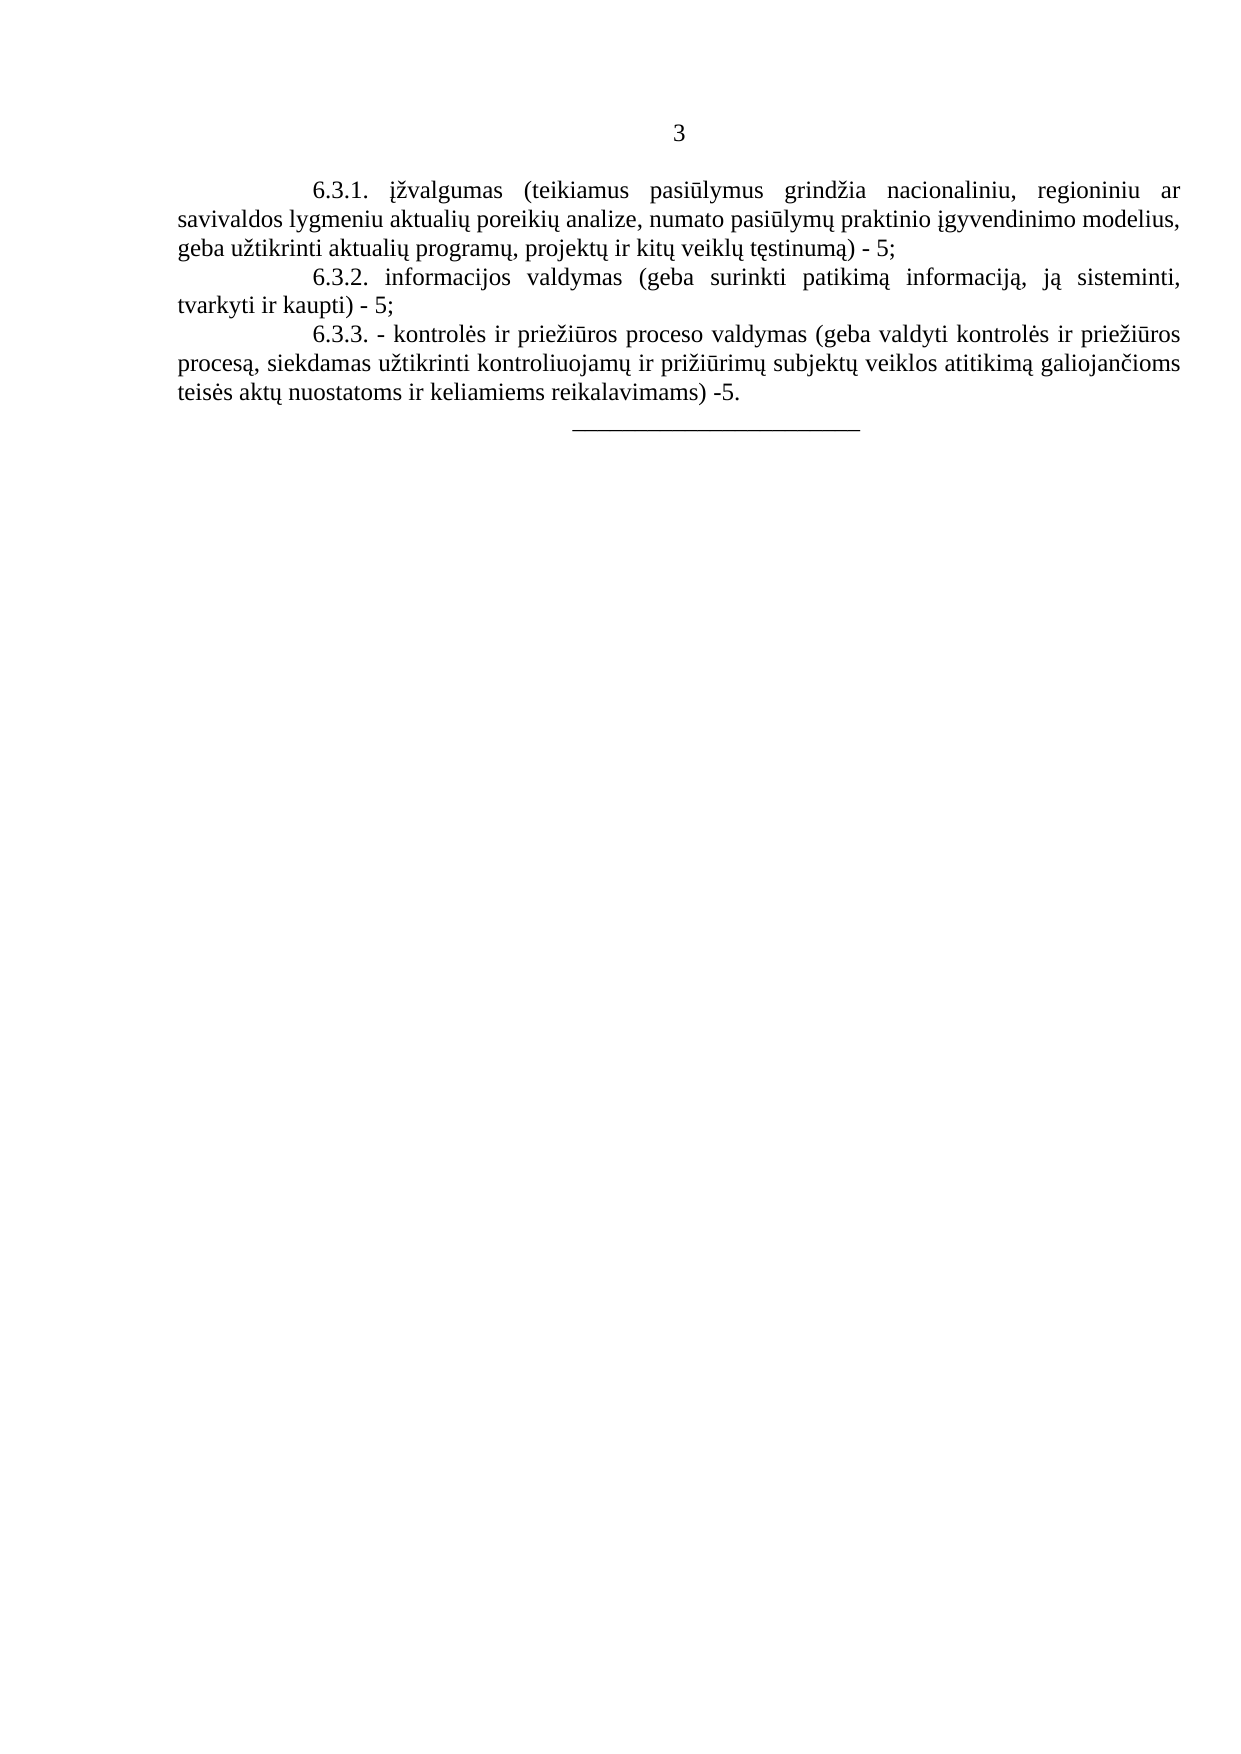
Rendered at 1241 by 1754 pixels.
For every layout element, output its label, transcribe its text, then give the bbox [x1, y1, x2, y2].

text 6.3.1. įžvalgumas (teikiamus pasiūlymus grindžia nacionaliniu, regioniniu ar savivaldos lygmeniu aktualių poreikių analize, numato pasiūlymų praktinio įgyvendinimo modelius, geba užtikrinti aktualių programų, projektų ir kitų veiklų tęstinumą) - 5; [177, 176, 1181, 262]
text _______________________ [177, 406, 1181, 434]
text 6.3.3. - kontrolės ir priežiūros proceso valdymas (geba valdyti kontrolės ir priežiūros procesą, siekdamas užtikrinti kontroliuojamų ir prižiūrimų subjektų veiklos atitikimą galiojančioms teisės aktų nuostatoms ir keliamiems reikalavimams) -5. [177, 319, 1181, 406]
text 6.3.2. informacijos valdymas (geba surinkti patikimą informaciją, ją sisteminti, tvarkyti ir kaupti) - 5; [177, 262, 1181, 319]
